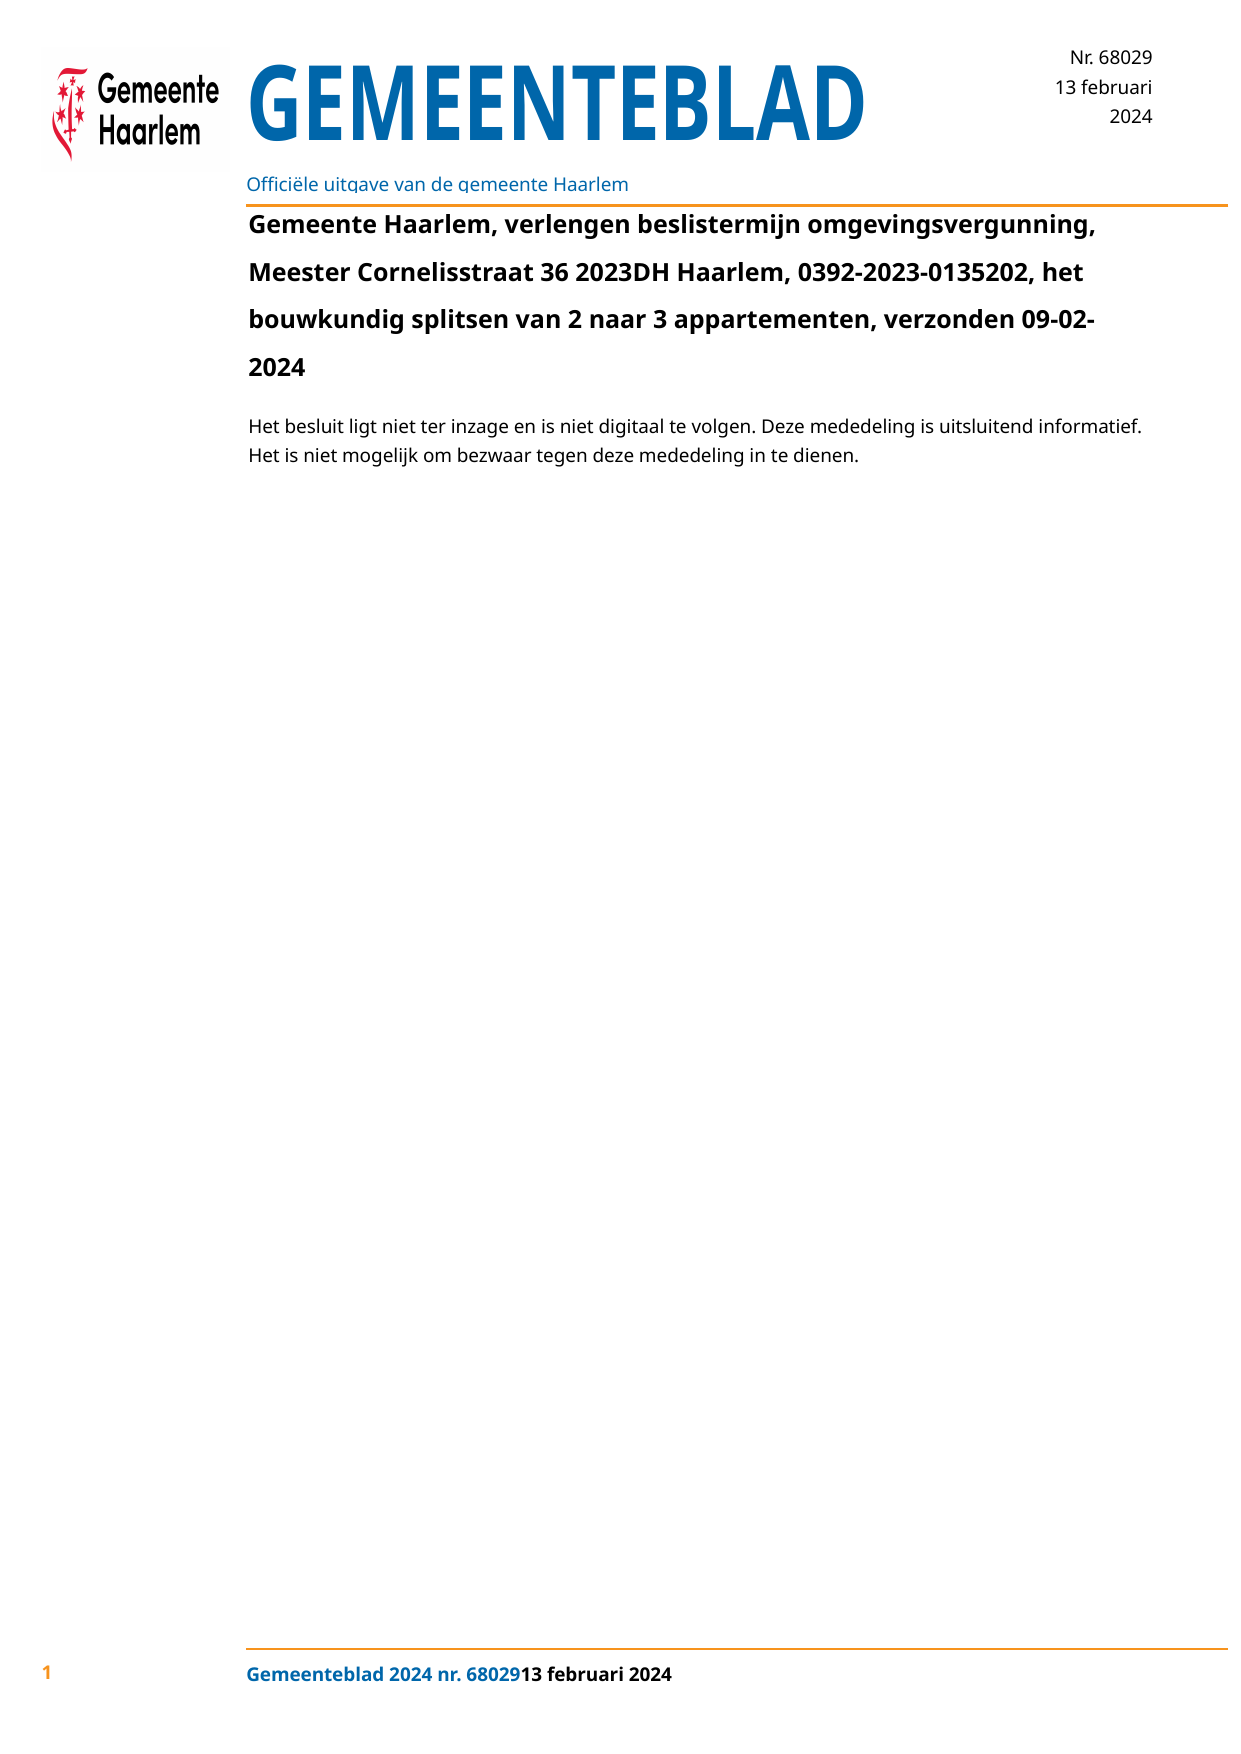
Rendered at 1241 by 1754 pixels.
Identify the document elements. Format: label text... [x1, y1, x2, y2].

picture [41, 47, 231, 172]
text Gemeente Haarlem, verlengen beslistermijn omgevingsvergunning, Meester Cornelisstraat 36 2023DH Haarlem, 0392-2023-0135202, het bouwkundig splitsen van 2 naar 3 appartementen, verzonden 09-02-2024 [248, 207, 1152, 384]
text Het besluit ligt niet ter inzage en is niet digitaal te volgen. Deze mededeling is uitsluitend informatief. Het is niet mogelijk om bezwaar tegen deze mededeling in te dienen. [248, 413, 1152, 468]
